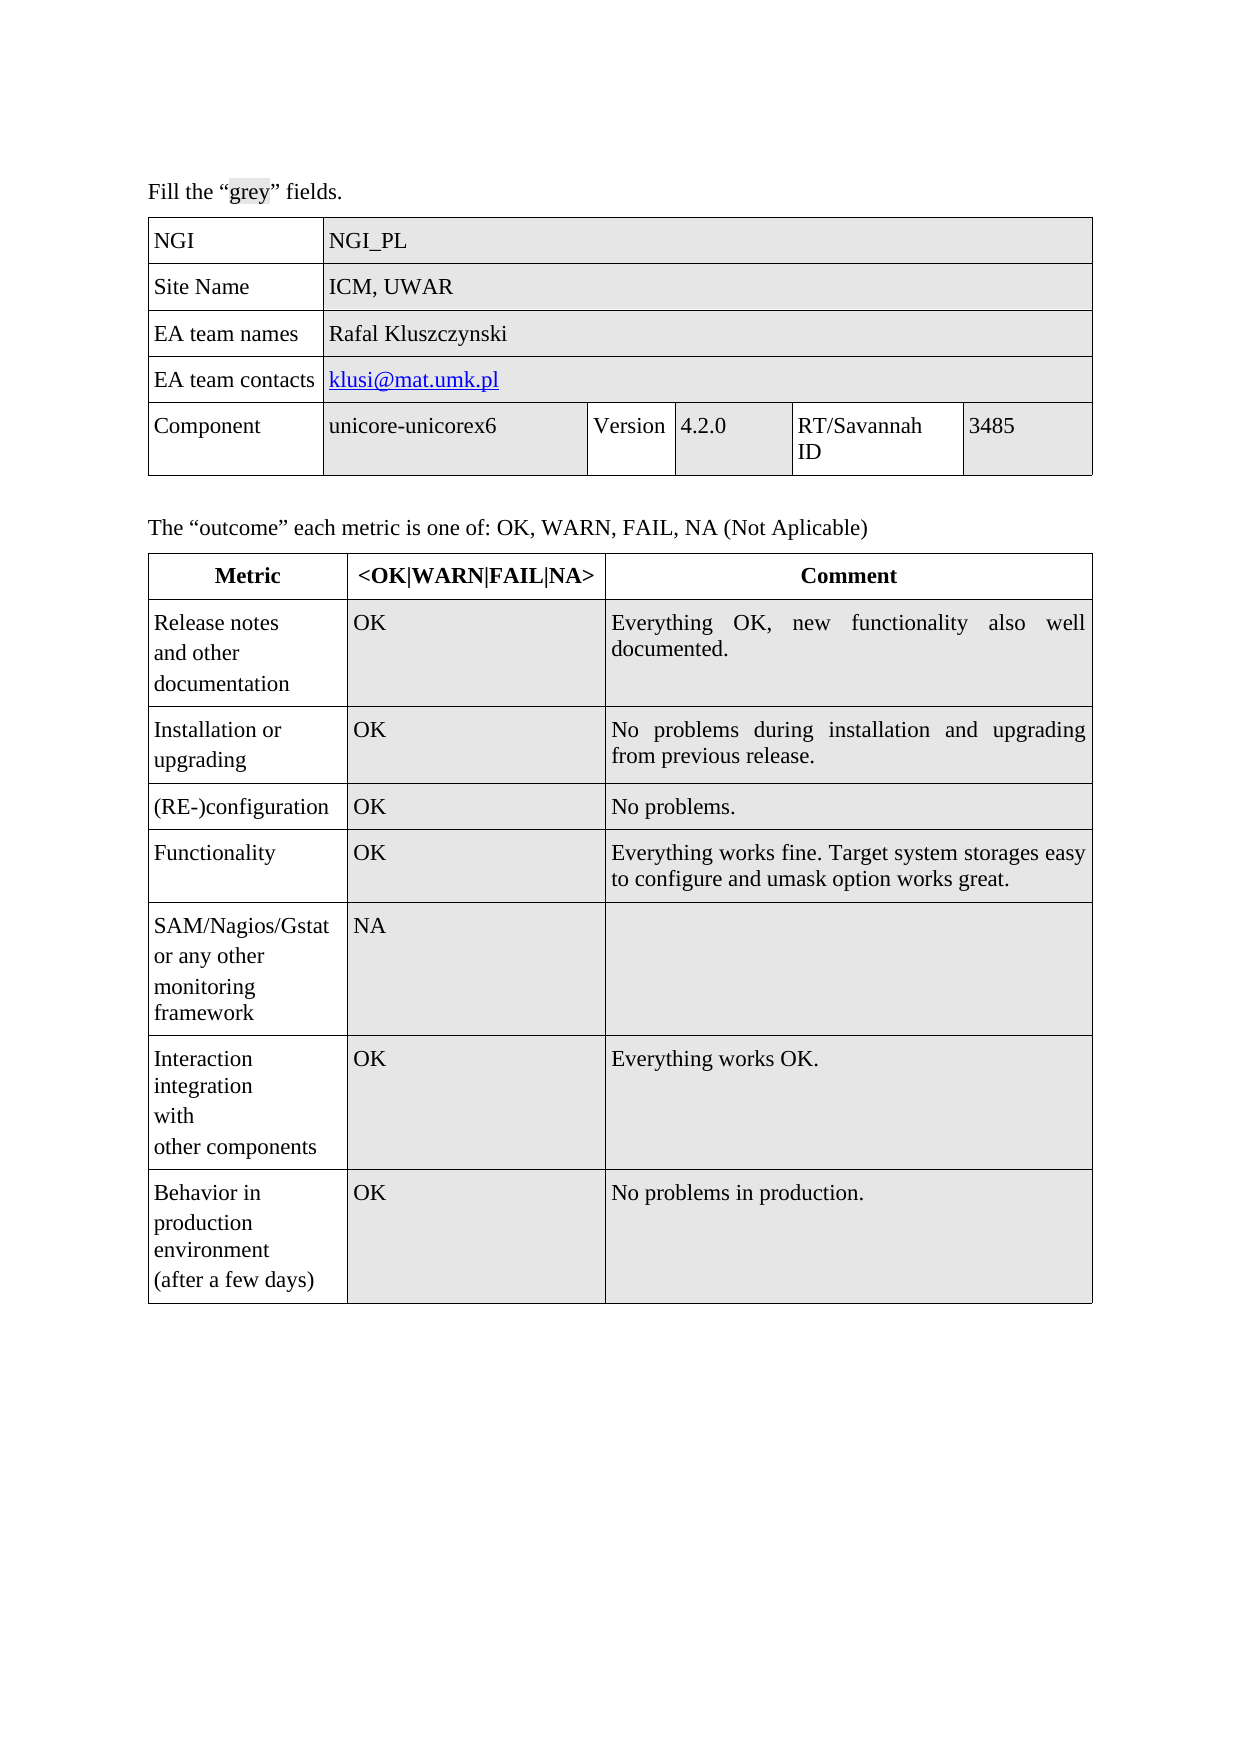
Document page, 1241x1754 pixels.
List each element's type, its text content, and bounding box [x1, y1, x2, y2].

table_cell Everything works OK. [606, 1036, 1092, 1169]
table_cell Rafal Kluszczynski [324, 311, 1092, 356]
table_cell EA team names [149, 311, 323, 356]
text The “outcome” each metric is one of: OK, WARN, FAIL, NA (Not Aplicable) [148, 514, 1092, 540]
table_cell klusi@mat.umk.pl [324, 357, 1092, 402]
table_cell OK [348, 830, 605, 902]
table_header Metric [149, 554, 347, 599]
table_cell OK [348, 600, 605, 706]
table_header NGI [149, 218, 323, 263]
table_cell Functionality [149, 830, 347, 902]
table_cell OK [348, 1170, 605, 1303]
table_cell OK [348, 707, 605, 783]
table_header Comment [606, 554, 1092, 599]
table_cell Everything works fine. Target system storages easy to configure and umask option works great. [606, 830, 1092, 902]
table_cell [606, 903, 1092, 1035]
table_cell ICM, UWAR [324, 264, 1092, 309]
table_cell Behavior in production environment (after a few days) [149, 1170, 347, 1303]
table_cell No problems. [606, 784, 1092, 829]
table_cell No problems during installation and upgrading from previous release. [606, 707, 1092, 783]
table_cell unicore-unicorex6 [324, 403, 587, 475]
table_header NGI_PL [324, 218, 1092, 263]
table_cell RT/Savannah ID [793, 403, 963, 475]
table_cell Site Name [149, 264, 323, 309]
table_cell Installation or upgrading [149, 707, 347, 783]
table_cell NA [348, 903, 605, 1035]
table_cell Interaction integration with other components [149, 1036, 347, 1169]
table_header <OK|WARN|FAIL|NA> [348, 554, 605, 599]
table_cell 4.2.0 [676, 403, 792, 475]
text Fill the “grey” fields. [148, 178, 1092, 204]
table_cell Component [149, 403, 323, 475]
table_cell OK [348, 1036, 605, 1169]
table_cell EA team contacts [149, 357, 323, 402]
table_cell No problems in production. [606, 1170, 1092, 1303]
table_cell Version [588, 403, 675, 475]
table_cell (RE-)configuration [149, 784, 347, 829]
table_cell Everything OK, new functionality also well documented. [606, 600, 1092, 706]
table_cell SAM/Nagios/Gstat or any other monitoring framework [149, 903, 347, 1035]
table_cell OK [348, 784, 605, 829]
table_cell 3485 [964, 403, 1092, 475]
table_cell Release notes and other documentation [149, 600, 347, 706]
